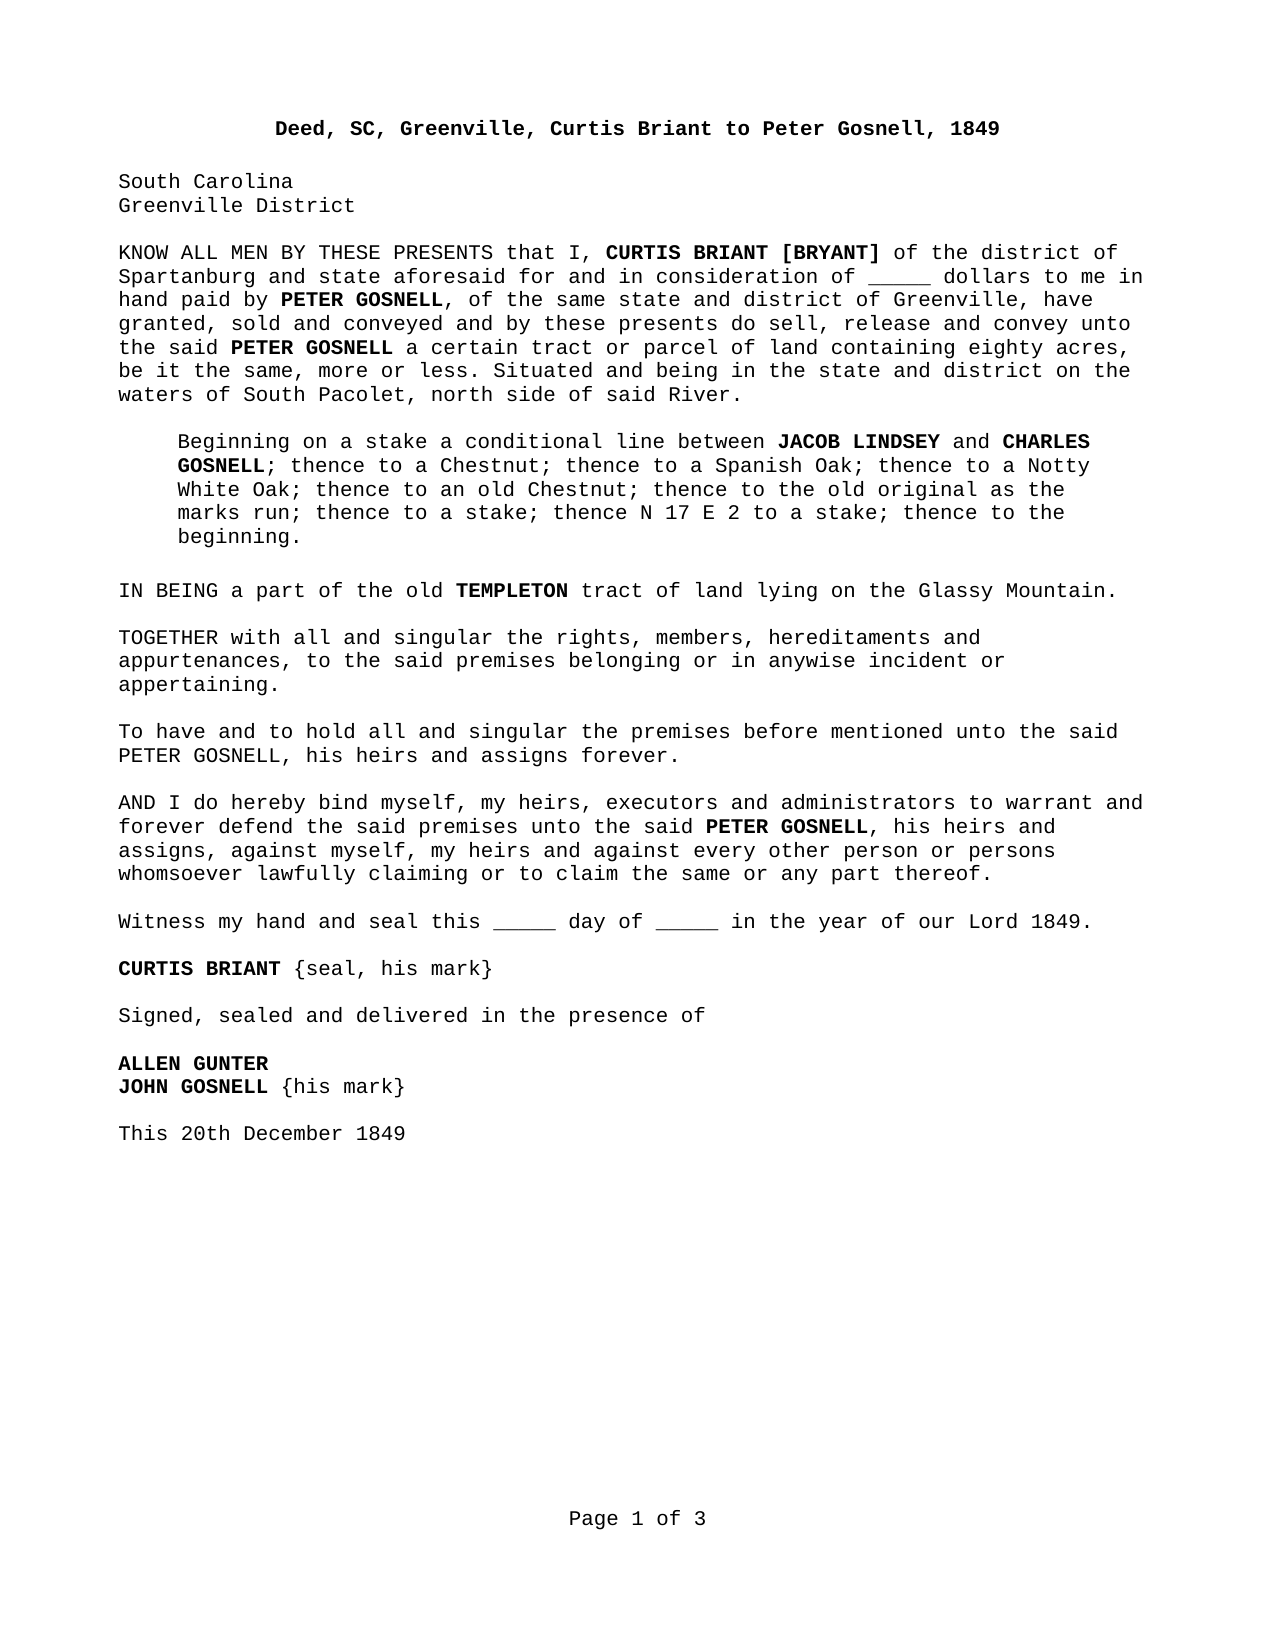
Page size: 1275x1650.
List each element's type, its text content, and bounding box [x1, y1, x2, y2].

text Witness my hand and seal this _____ day of _____ in the year of our Lord 1849. [118, 911, 1157, 934]
text CURTIS BRIANT {seal, his mark} [118, 958, 1157, 982]
text AND I do hereby bind myself, my heirs, executors and administrators to warrant and forever defend the said premises unto the said PETER GOSNELL, his heirs and assigns, against myself, my heirs and against every other person or persons whomsoever lawfully claiming or to claim the same or any part thereof. [118, 792, 1157, 887]
text South Carolina [118, 171, 1157, 195]
text Beginning on a stake a conditional line between JACOB LINDSEY and CHARLES GOSNELL; thence to a Chestnut; thence to a Spanish Oak; thence to a Notty White Oak; thence to an old Chestnut; thence to the old original as the marks run; thence to a stake; thence N 17 E 2 to a stake; thence to the beginning. [177, 431, 1098, 549]
text To have and to hold all and singular the premises before mentioned unto the said PETER GOSNELL, his heirs and assigns forever. [118, 721, 1157, 769]
text Signed, sealed and delivered in the presence of [118, 1005, 1157, 1029]
text In being a part of the old Templeton tract of land lying on the Glassy Mountain. [118, 579, 1157, 603]
text Know all men by these presents that I, Curtis BRIANT [BRYANT] of the district of Spartanburg and state aforesaid for and in consideration of _____ dollars to me in hand paid by PETER GOSNELL, of the same state and district of Greenville, have granted, sold and conveyed and by these presents do sell, release and convey unto the said PETER GOSNELL a certain tract or parcel of land containing eighty acres, be it the same, more or less. Situated and being in the state and district on the waters of South Pacolet, north side of said River. [118, 242, 1157, 408]
text JOHN GOSNELL {his mark} [118, 1076, 1157, 1100]
text ALLEN GUNTER [118, 1052, 1157, 1076]
text Greenville District [118, 195, 1157, 218]
text Together with all and singular the rights, members, hereditaments and appurtenances, to the said premises belonging or in anywise incident or appertaining. [118, 627, 1157, 698]
text This 20th December 1849 [118, 1123, 1157, 1147]
